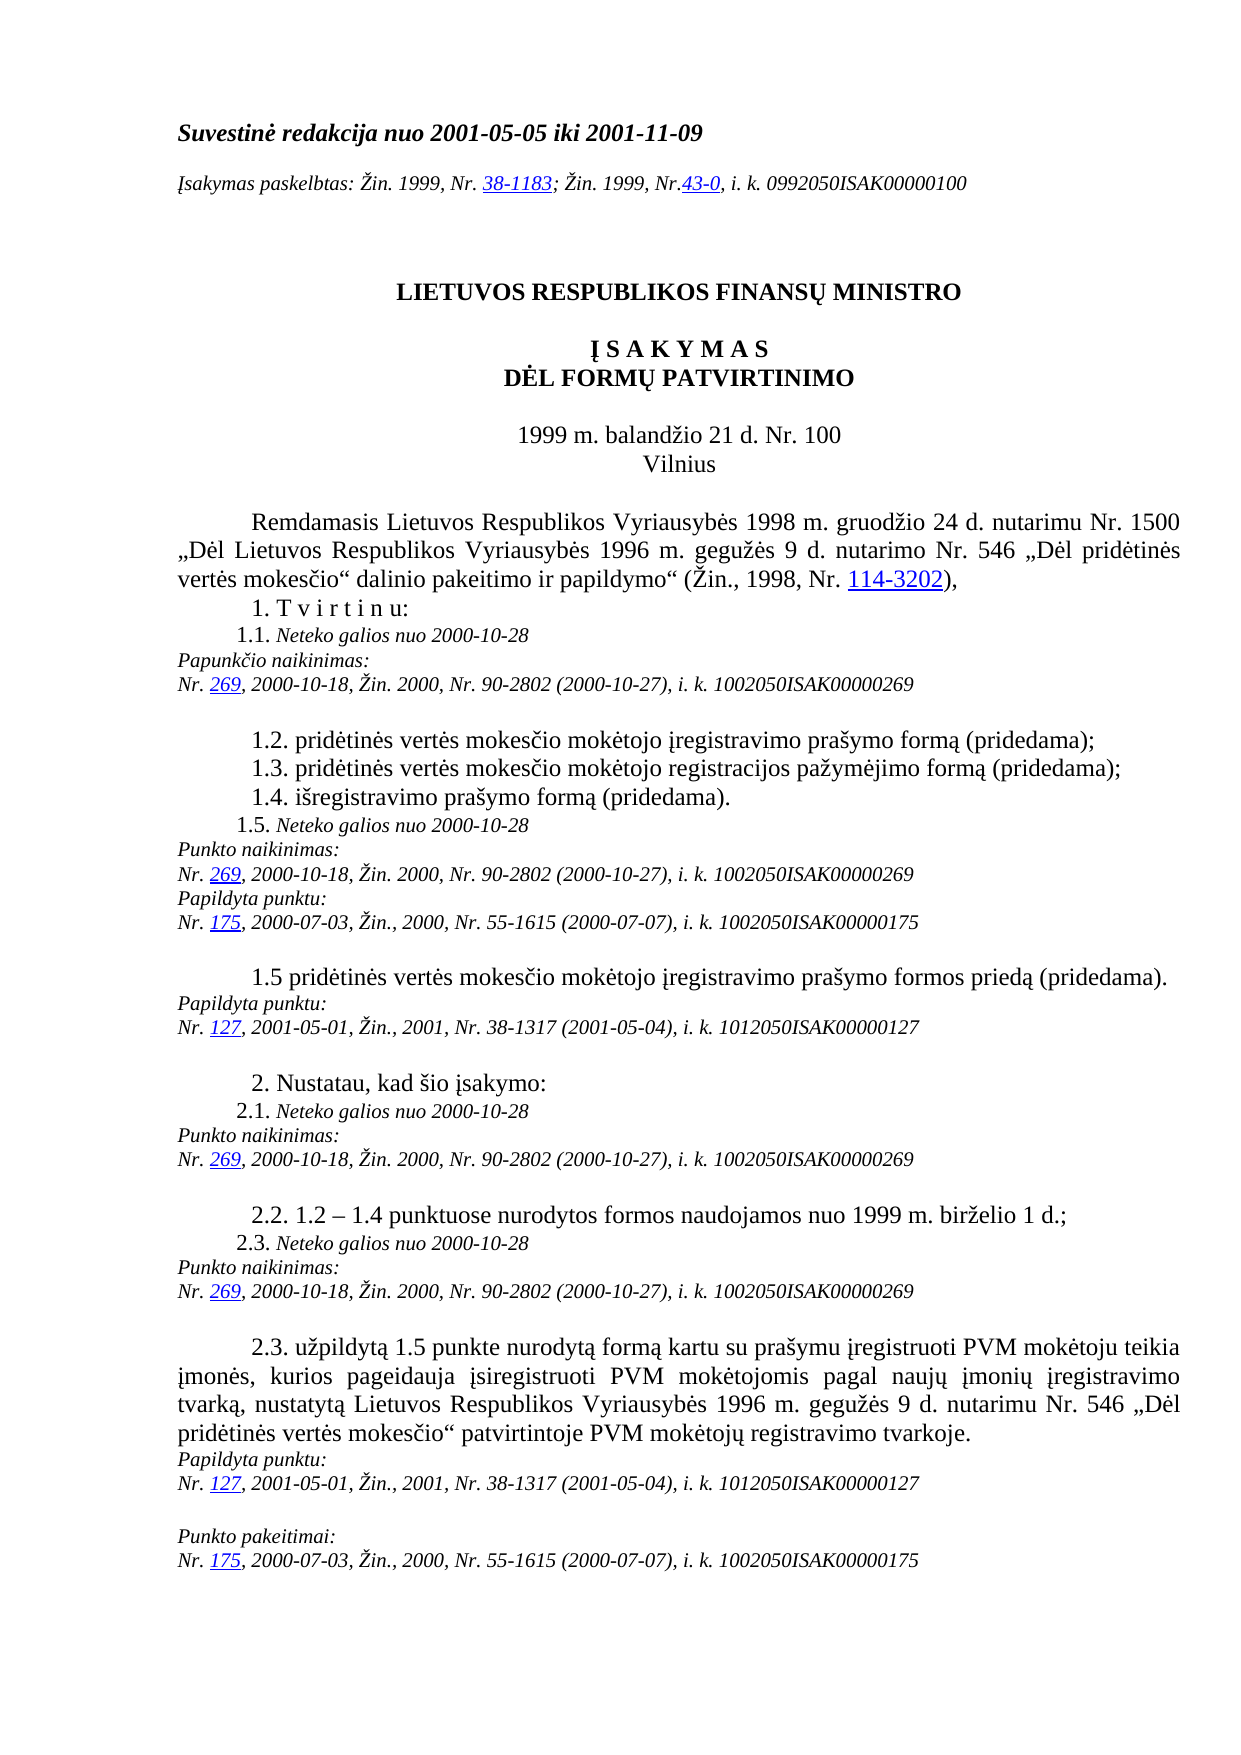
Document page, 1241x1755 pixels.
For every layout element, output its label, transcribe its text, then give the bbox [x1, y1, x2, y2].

text 1.3. pridėtinės vertės mokesčio mokėtojo registracijos pažymėjimo formą (pridedama); [177, 753, 1181, 782]
text Nr. 175, 2000-07-03, Žin., 2000, Nr. 55-1615 (2000-07-07), i. k. 1002050ISAK00000175 [177, 1548, 1181, 1572]
text Suvestinė redakcija nuo 2001-05-05 iki 2001-11-09 [177, 118, 1181, 147]
text Papildyta punktu: [177, 991, 1181, 1015]
text Remdamasis Lietuvos Respublikos Vyriausybės 1998 m. gruodžio 24 d. nutarimu Nr. 1500 „Dėl Lietuvos Respublikos Vyriausybės 1996 m. gegužės 9 d. nutarimo Nr. 546 „Dėl pridėtinės vertės mokesčio“ dalinio pakeitimo ir papildymo“ (Žin., 1998, Nr. 114-3202), [177, 507, 1181, 593]
text LIETUVOS RESPUBLIKOS FINANSŲ MINISTRO [177, 277, 1181, 305]
text 2. Nustatau, kad šio įsakymo: [177, 1068, 1181, 1097]
text DĖL FORMŲ PATVIRTINIMO [177, 363, 1181, 392]
text 1.4. išregistravimo prašymo formą (pridedama). [177, 782, 1181, 811]
text 2.2. 1.2 – 1.4 punktuose nurodytos formos naudojamos nuo 1999 m. birželio 1 d.; [177, 1200, 1181, 1229]
text Nr. 269, 2000-10-18, Žin. 2000, Nr. 90-2802 (2000-10-27), i. k. 1002050ISAK00000269 [177, 672, 1181, 696]
text Papildyta punktu: [177, 1447, 1181, 1471]
text 2.3. Neteko galios nuo 2000-10-28 [177, 1229, 1181, 1255]
text Nr. 175, 2000-07-03, Žin., 2000, Nr. 55-1615 (2000-07-07), i. k. 1002050ISAK00000175 [177, 909, 1181, 934]
text 1.1. Neteko galios nuo 2000-10-28 [177, 622, 1181, 648]
text 2.1. Neteko galios nuo 2000-10-28 [177, 1097, 1181, 1123]
text Punkto naikinimas: [177, 837, 1181, 861]
text Papunkčio naikinimas: [177, 648, 1181, 672]
text 1. Tvirtinu: [177, 593, 1181, 622]
text Punkto naikinimas: [177, 1255, 1181, 1279]
text Nr. 127, 2001-05-01, Žin., 2001, Nr. 38-1317 (2001-05-04), i. k. 1012050ISAK00000127 [177, 1015, 1181, 1039]
text Nr. 127, 2001-05-01, Žin., 2001, Nr. 38-1317 (2001-05-04), i. k. 1012050ISAK00000127 [177, 1471, 1181, 1495]
text 1.5 pridėtinės vertės mokesčio mokėtojo įregistravimo prašymo formos priedą (pridedama). [177, 962, 1181, 991]
text 2.3. užpildytą 1.5 punkte nurodytą formą kartu su prašymu įregistruoti PVM mokėtoju teikia įmonės, kurios pageidauja įsiregistruoti PVM mokėtojomis pagal naujų įmonių įregistravimo tvarką, nustatytą Lietuvos Respublikos Vyriausybės 1996 m. gegužės 9 d. nutarimu Nr. 546 „Dėl pridėtinės vertės mokesčio“ patvirtintoje PVM mokėtojų registravimo tvarkoje. [177, 1332, 1181, 1447]
text 1999 m. balandžio 21 d. Nr. 100 [177, 420, 1181, 449]
text Punkto naikinimas: [177, 1123, 1181, 1147]
text Nr. 269, 2000-10-18, Žin. 2000, Nr. 90-2802 (2000-10-27), i. k. 1002050ISAK00000269 [177, 1279, 1181, 1303]
text Papildyta punktu: [177, 886, 1181, 909]
text Nr. 269, 2000-10-18, Žin. 2000, Nr. 90-2802 (2000-10-27), i. k. 1002050ISAK00000269 [177, 861, 1181, 886]
text 1.5. Neteko galios nuo 2000-10-28 [177, 811, 1181, 837]
text Įsakymas paskelbtas: Žin. 1999, Nr. 38-1183; Žin. 1999, Nr.43-0, i. k. 0992050ISAK00000100 [177, 171, 1181, 195]
text Punkto pakeitimai: [177, 1524, 1181, 1548]
text Nr. 269, 2000-10-18, Žin. 2000, Nr. 90-2802 (2000-10-27), i. k. 1002050ISAK00000269 [177, 1147, 1181, 1171]
text Į S A K Y M A S [177, 334, 1181, 363]
text 1.2. pridėtinės vertės mokesčio mokėtojo įregistravimo prašymo formą (pridedama); [177, 725, 1181, 753]
text Vilnius [177, 449, 1181, 478]
